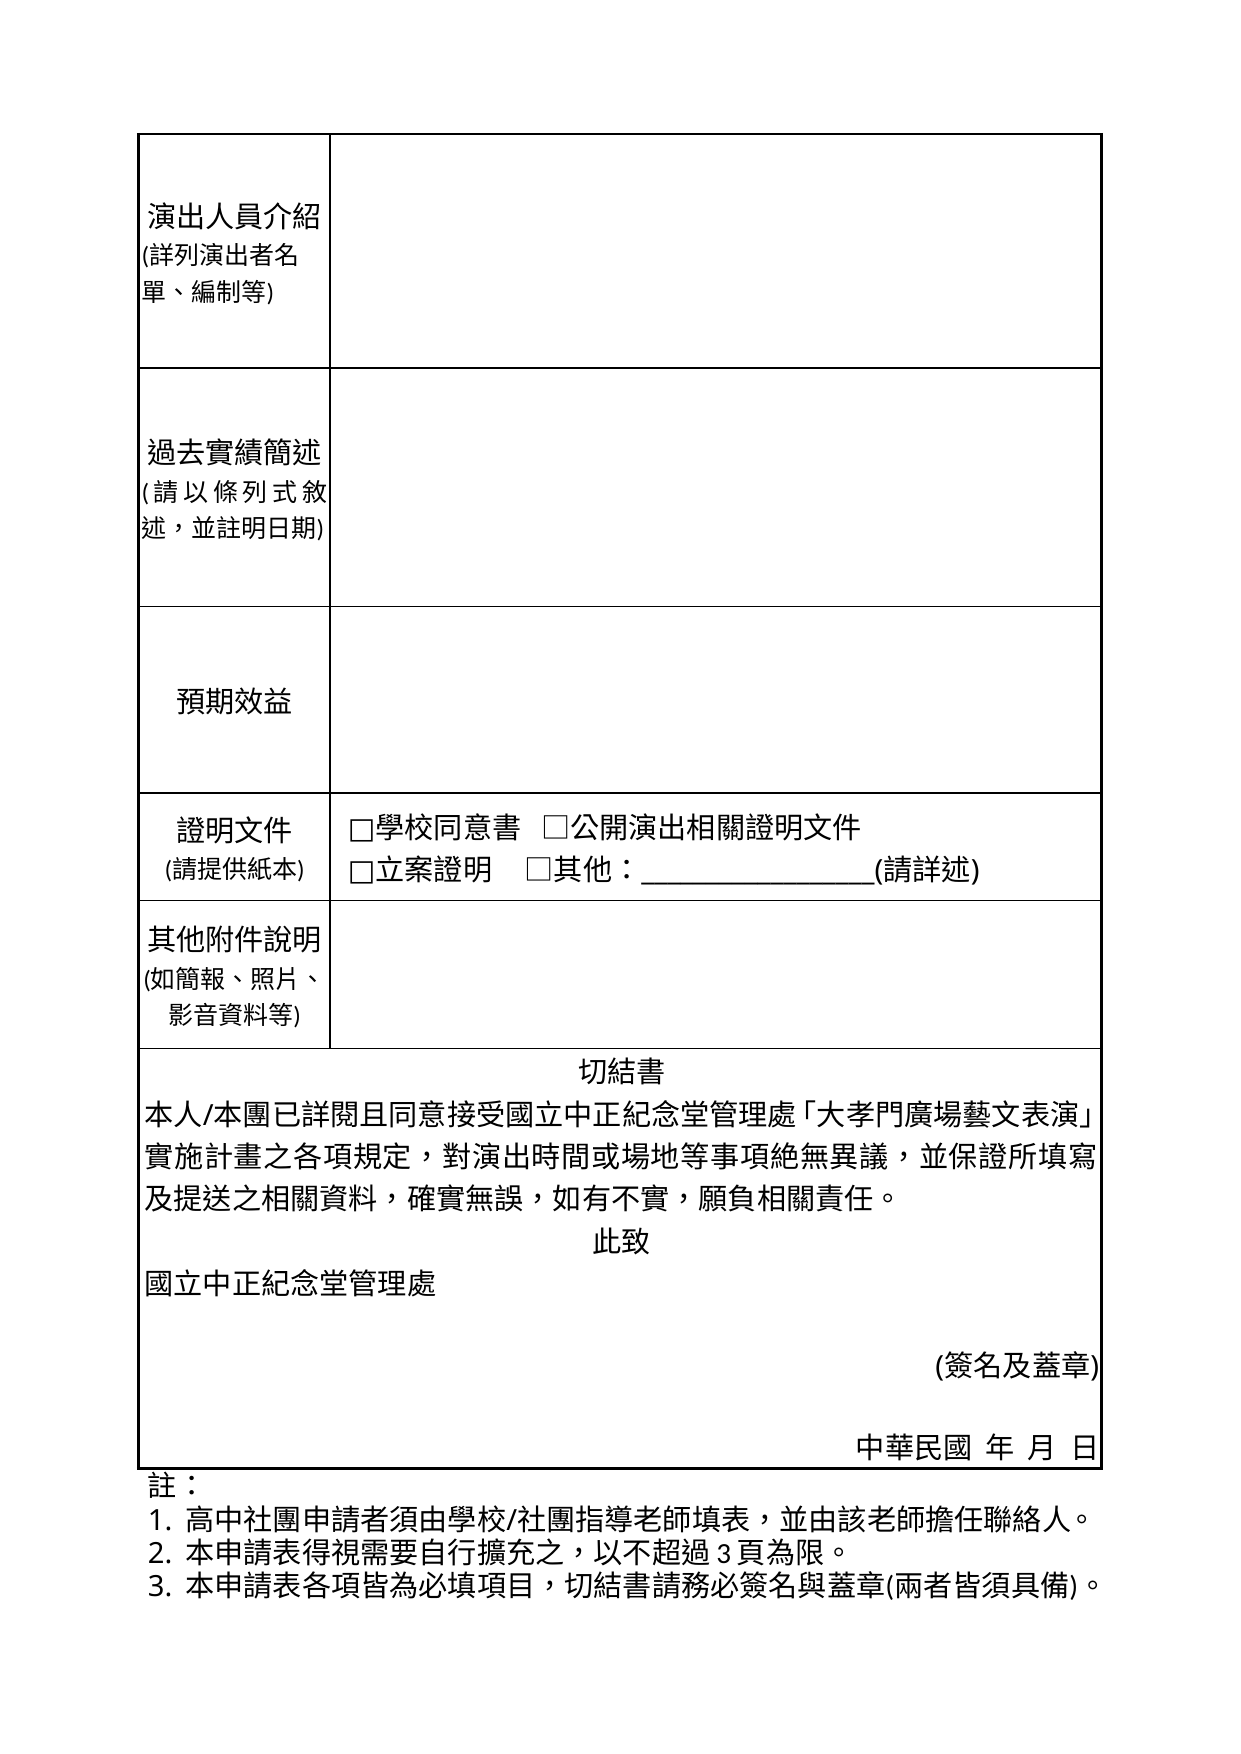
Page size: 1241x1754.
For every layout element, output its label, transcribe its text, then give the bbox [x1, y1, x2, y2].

table_cell [331, 901, 1100, 1047]
table_cell [331, 607, 1100, 792]
table_cell 過去實績簡述 (請以條列式敘述，並註明日期) [140, 369, 329, 606]
table_cell 切結書 本人/本團已詳閱且同意接受國立中正紀念堂管理處「大孝門廣場藝文表演」實施計畫之各項規定，對演出時間或場地等事項絶無異議，並保證所填寫及提送之相關資料，確實無誤，如有不實，願負相關責任。 此致 國立中正紀念堂管理處 (簽名及蓋章) 中華民國 年 月 日 [140, 1049, 1100, 1467]
table_cell 證明文件 (請提供紙本) [140, 794, 329, 899]
table_cell 演出人員介紹 (詳列演出者名單、編制等) [140, 135, 329, 367]
table_cell [331, 369, 1100, 606]
list 高中社團申請者須由學校/社團指導老師填表，並由該老師擔任聯絡人。 [148, 1503, 1092, 1537]
table_cell [331, 135, 1100, 367]
table_cell 預期效益 [140, 607, 329, 792]
table_cell □學校同意書 □公開演出相關證明文件 □立案證明 □其他：__________________(請詳述) [331, 794, 1100, 899]
text 註： [148, 1470, 1092, 1503]
list 本申請表各項皆為必填項目，切結書請務必簽名與蓋章(兩者皆須具備)。 [148, 1570, 1092, 1603]
list 本申請表得視需要自行擴充之，以不超過3頁為限。 [148, 1537, 1092, 1570]
table_cell 其他附件說明 (如簡報、照片、影音資料等) [140, 901, 329, 1047]
